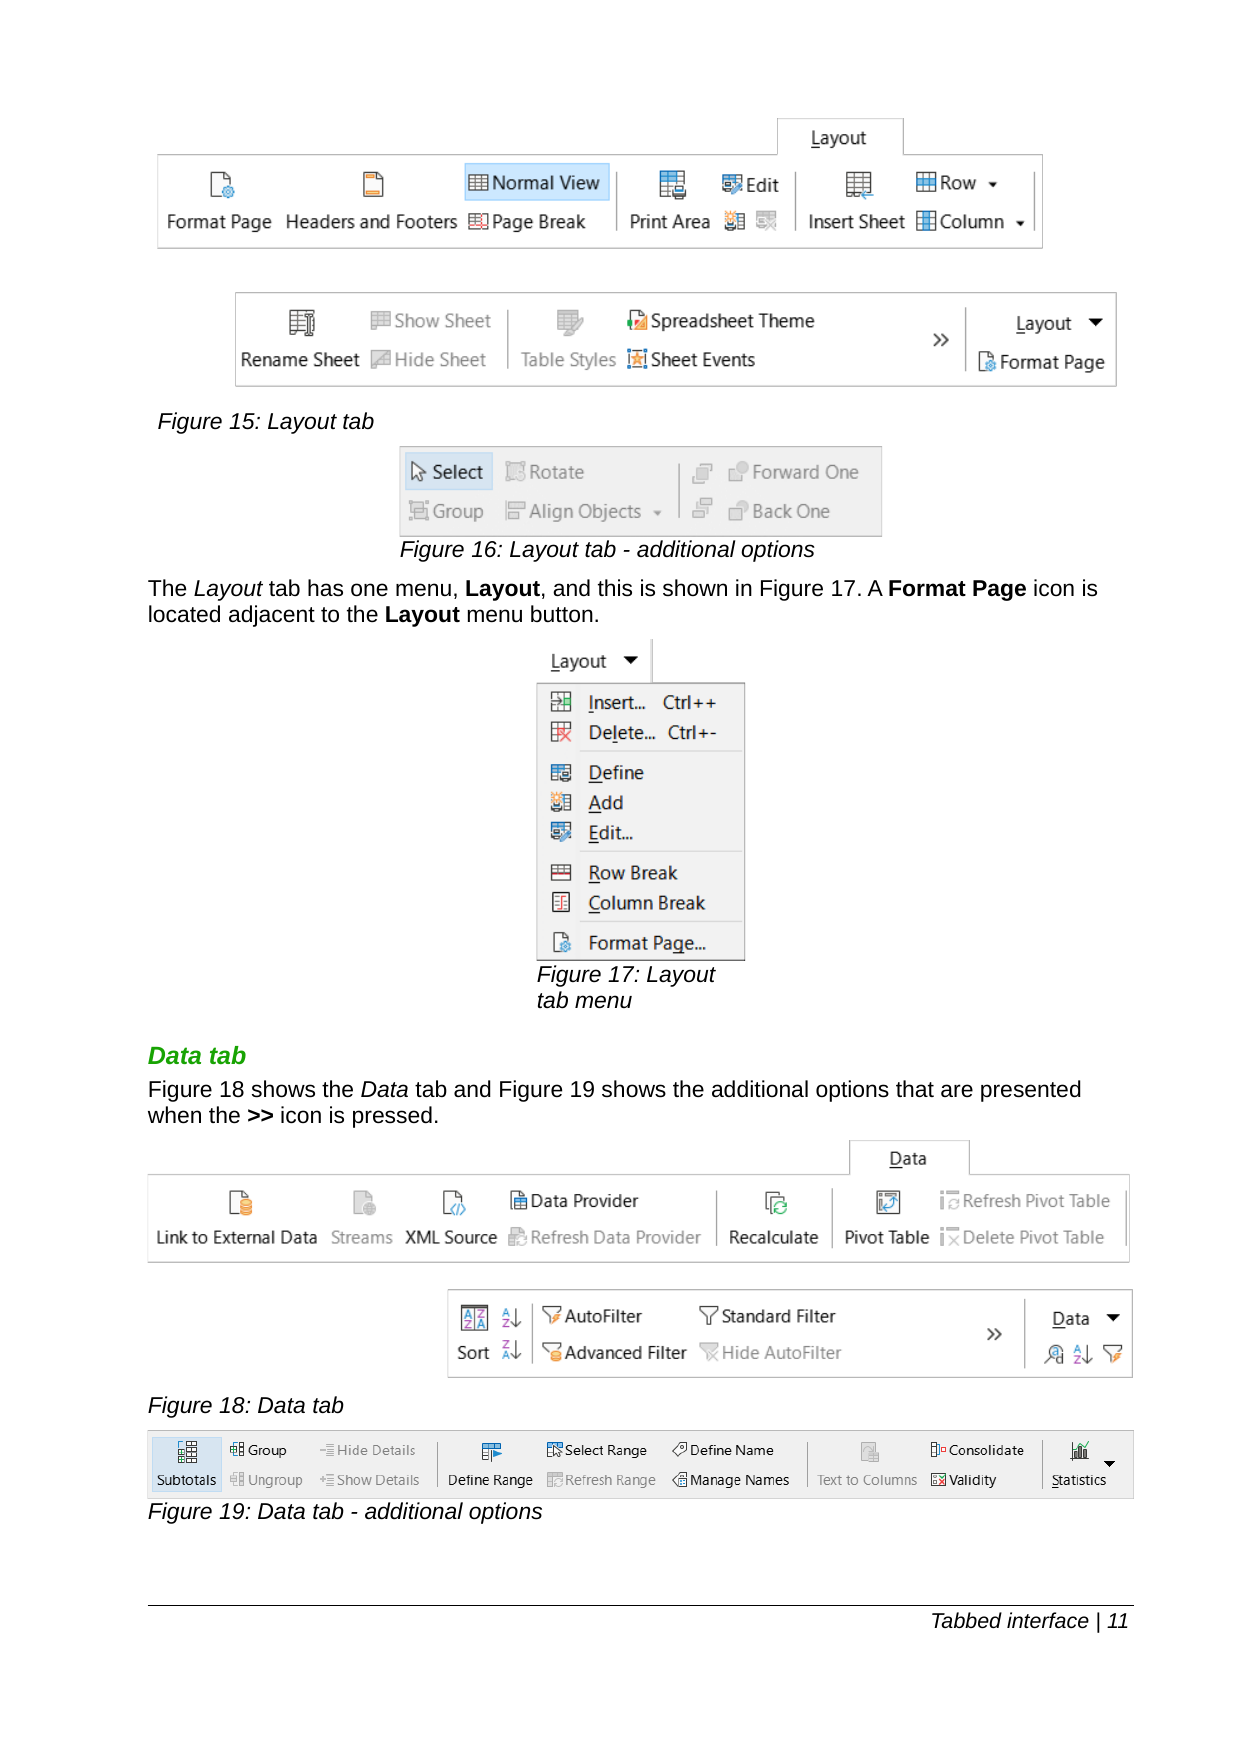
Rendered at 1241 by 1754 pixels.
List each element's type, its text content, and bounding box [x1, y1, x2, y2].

picture [536, 639, 746, 961]
text The Layout tab has one menu, Layout, and this is shown in Figure 17. A Format Page icon is located adjacent to the Layout menu button. [148, 574, 1134, 627]
picture [399, 446, 883, 537]
subtitle Data tab [148, 1041, 1134, 1070]
text Figure 16: Layout tab - additional options [399, 537, 882, 563]
picture [147, 1430, 1134, 1499]
picture [147, 1140, 1134, 1392]
text Figure 17: Layout tab menu [537, 961, 745, 1014]
text Figure 18 shows the Data tab and Figure 19 shows the additional options that are presented when the >> icon is pressed. [148, 1076, 1134, 1128]
text Figure 15: Layout tab [157, 118, 1124, 434]
text Figure 18: Data tab [148, 1392, 1134, 1418]
picture [157, 118, 1119, 409]
text Figure 19: Data tab - additional options [148, 1499, 1134, 1525]
